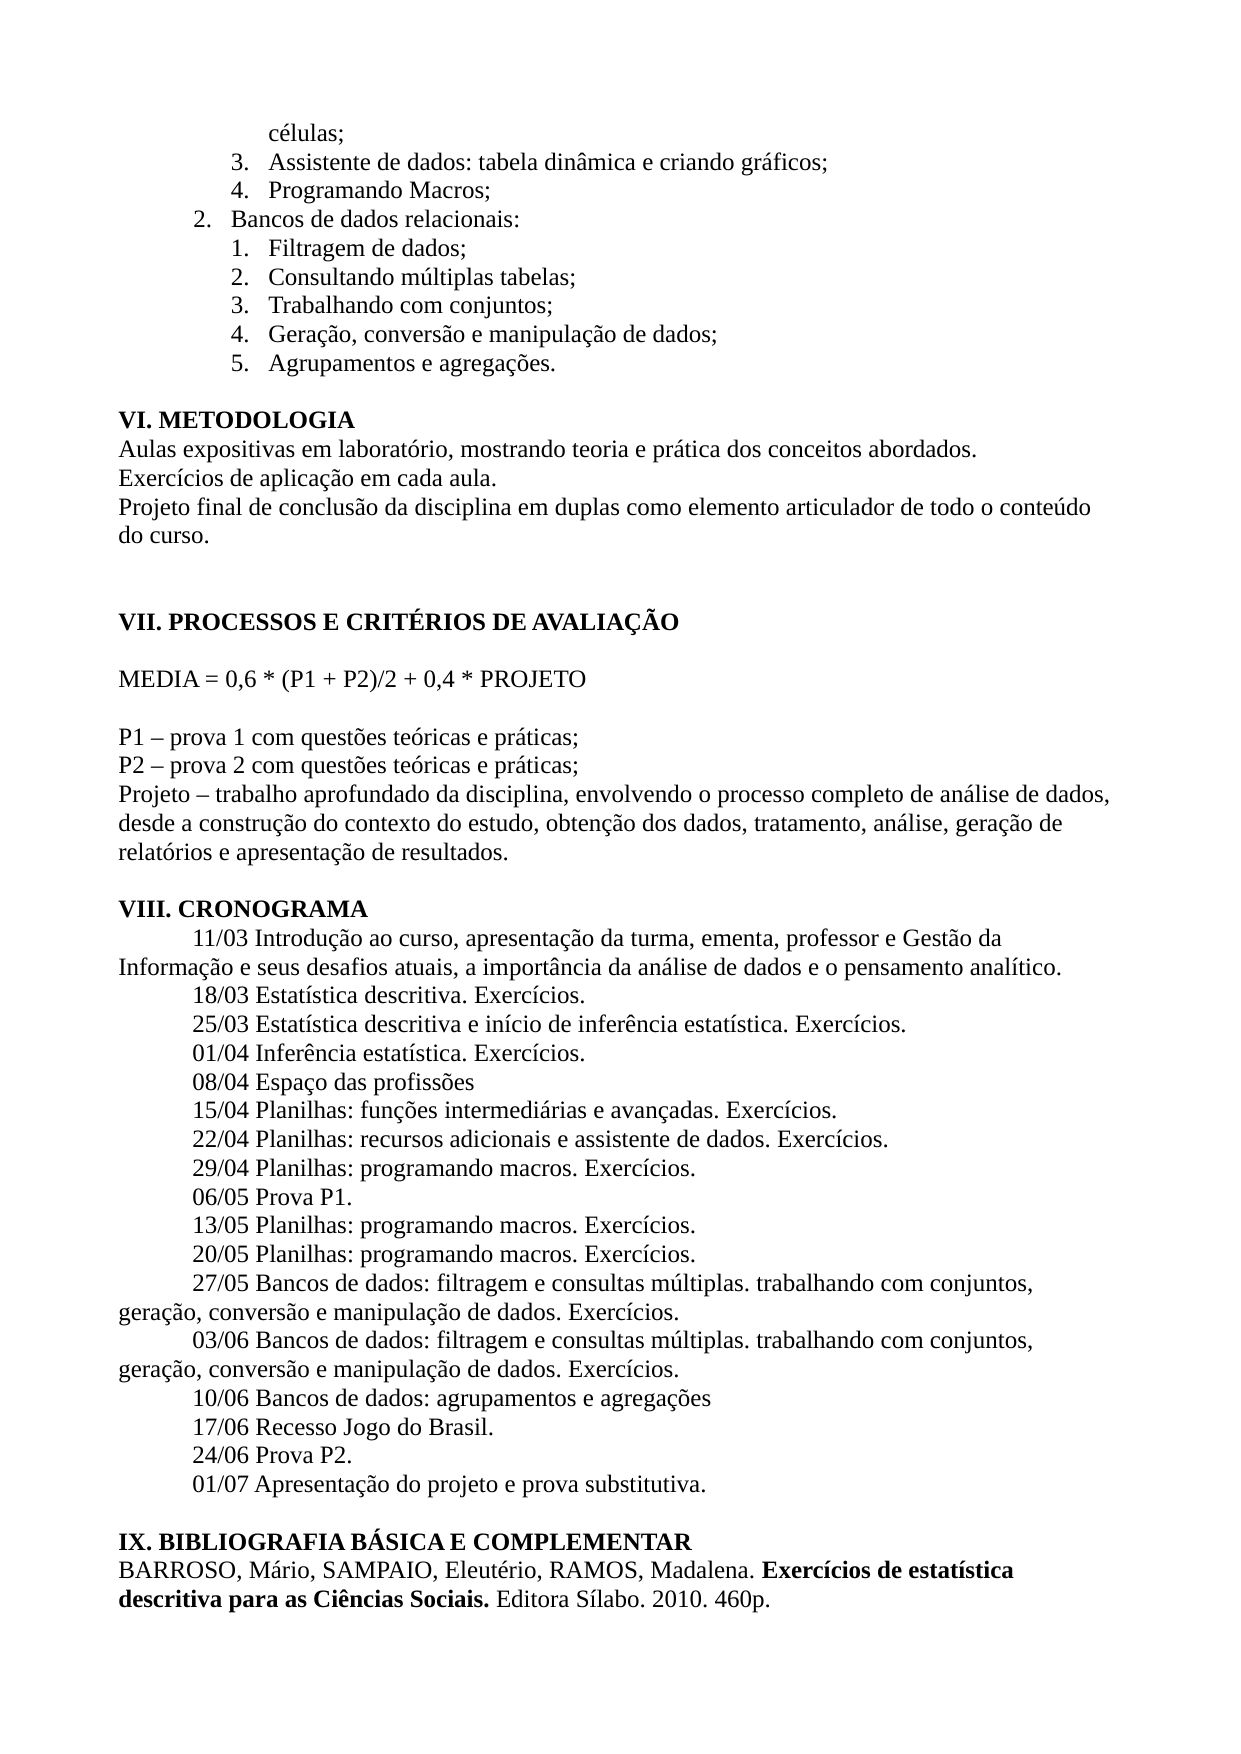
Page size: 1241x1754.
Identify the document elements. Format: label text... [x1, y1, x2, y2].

text 03/06 Bancos de dados: filtragem e consultas múltiplas. trabalhando com conjuntos, geração, conversão e manipulação de dados. Exercícios. [118, 1326, 1122, 1383]
text 01/04 Inferência estatística. Exercícios. [118, 1038, 1122, 1067]
text Projeto final de conclusão da disciplina em duplas como elemento articulador de todo o conteúdo do curso. [118, 492, 1122, 549]
text Exercícios de aplicação em cada aula. [118, 463, 1122, 492]
text IX. BIBLIOGRAFIA BÁSICA E COMPLEMENTAR [118, 1527, 1122, 1556]
text 15/04 Planilhas: funções intermediárias e avançadas. Exercícios. [118, 1096, 1122, 1124]
text 22/04 Planilhas: recursos adicionais e assistente de dados. Exercícios. [118, 1124, 1122, 1153]
text VII. PROCESSOS E CRITÉRIOS DE AVALIAÇÃO [118, 607, 1122, 636]
text 29/04 Planilhas: programando macros. Exercícios. [118, 1153, 1122, 1182]
text 24/06 Prova P2. [118, 1441, 1122, 1469]
list Geração, conversão e manipulação de dados; [231, 319, 1122, 348]
list Bancos de dados relacionais: [193, 204, 1122, 233]
text P1 – prova 1 com questões teóricas e práticas; [118, 722, 1122, 751]
text 25/03 Estatística descritiva e início de inferência estatística. Exercícios. [118, 1009, 1122, 1038]
list Programando Macros; [231, 176, 1122, 204]
text Aulas expositivas em laboratório, mostrando teoria e prática dos conceitos abordados. [118, 434, 1122, 463]
text VIII. CRONOGRAMA [118, 894, 1122, 923]
text VI. METODOLOGIA [118, 406, 1122, 434]
text 08/04 Espaço das profissões [118, 1067, 1122, 1096]
list Trabalhando com conjuntos; [231, 291, 1122, 319]
text 20/05 Planilhas: programando macros. Exercícios. [118, 1239, 1122, 1268]
text 11/03 Introdução ao curso, apresentação da turma, ementa, professor e Gestão da Informação e seus desafios atuais, a importância da análise de dados e o pensamento analítico. [118, 923, 1122, 981]
text 01/07 Apresentação do projeto e prova substitutiva. [118, 1469, 1122, 1498]
text Projeto – trabalho aprofundado da disciplina, envolvendo o processo completo de análise de dados, desde a construção do contexto do estudo, obtenção dos dados, tratamento, análise, geração de relatórios e apresentação de resultados. [118, 779, 1122, 866]
list Filtragem de dados; [231, 233, 1122, 262]
text MEDIA = 0,6 * (P1 + P2)/2 + 0,4 * PROJETO [118, 664, 1122, 693]
text 06/05 Prova P1. [118, 1182, 1122, 1211]
list Agrupamentos e agregações. [231, 348, 1122, 377]
list Assistente de dados: tabela dinâmica e criando gráficos; [231, 147, 1122, 176]
text 13/05 Planilhas: programando macros. Exercícios. [118, 1211, 1122, 1239]
list células; [231, 118, 1122, 147]
text 17/06 Recesso Jogo do Brasil. [118, 1412, 1122, 1441]
text P2 – prova 2 com questões teóricas e práticas; [118, 751, 1122, 779]
text 27/05 Bancos de dados: filtragem e consultas múltiplas. trabalhando com conjuntos, geração, conversão e manipulação de dados. Exercícios. [118, 1268, 1122, 1326]
text 10/06 Bancos de dados: agrupamentos e agregações [118, 1383, 1122, 1412]
text 18/03 Estatística descritiva. Exercícios. [118, 981, 1122, 1009]
list Consultando múltiplas tabelas; [231, 262, 1122, 291]
text BARROSO, Mário, SAMPAIO, Eleutério, RAMOS, Madalena. Exercícios de estatística descritiva para as Ciências Sociais. Editora Sílabo. 2010. 460p. [118, 1556, 1122, 1613]
